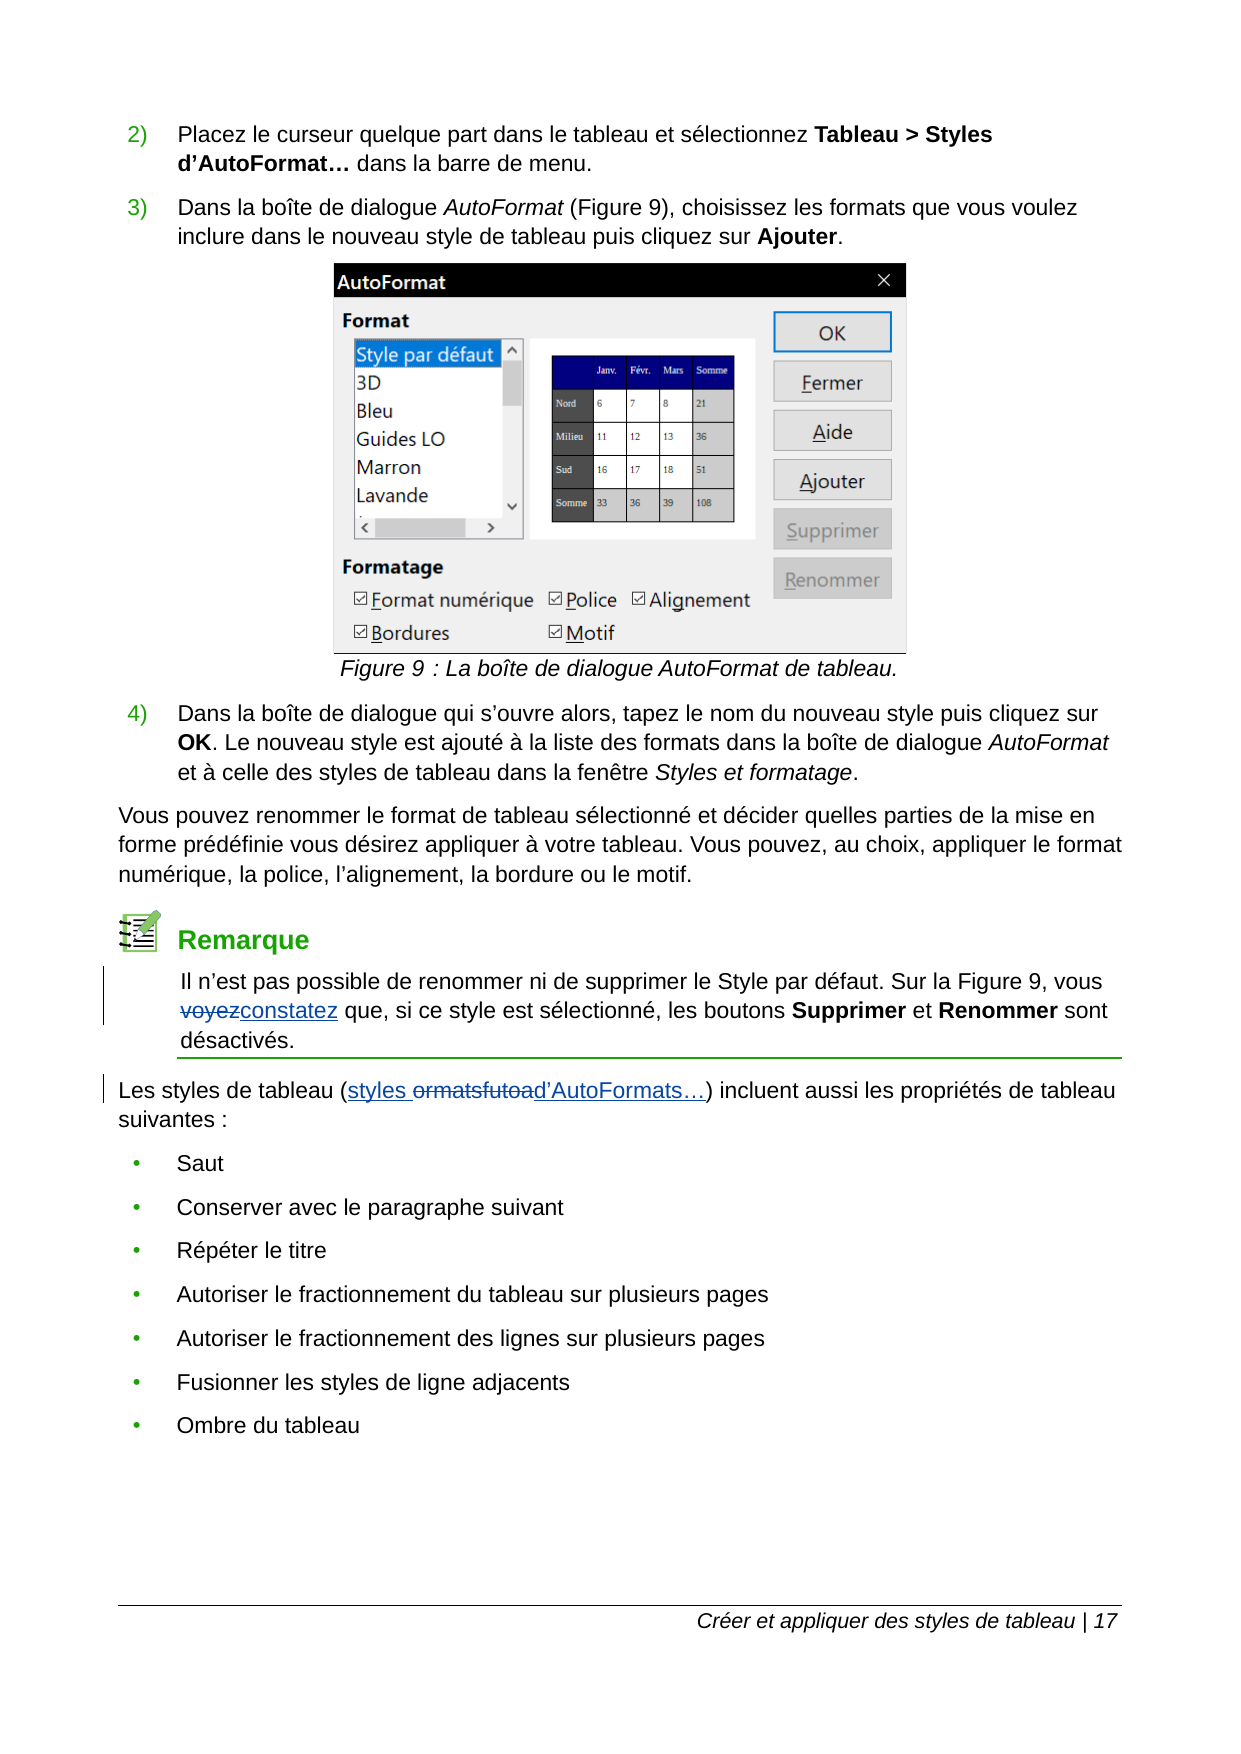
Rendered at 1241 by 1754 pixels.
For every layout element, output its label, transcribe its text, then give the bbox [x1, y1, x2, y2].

list Dans la boîte de dialogue qui s’ouvre alors, tapez le nom du nouveau style puis cliquez sur OK. Le nouveau style est ajouté à la liste des formats dans la boîte de dialogue AutoFormat et à celle des styles de tableau dans la fenêtre Styles et formatage. [148, 697, 1122, 785]
list Répéter le titre [133, 1234, 1122, 1263]
text Vous pouvez renommer le format de tableau sélectionné et décider quelles parties de la mise en forme prédéfinie vous désirez appliquer à votre tableau. Vous pouvez, au choix, appliquer le format numérique, la police, l’alignement, la bordure ou le motif. [118, 799, 1122, 887]
list Conserver avec le paragraphe suivant [133, 1191, 1122, 1220]
text Figure 9 : La boîte de dialogue AutoFormat de tableau. [118, 653, 1122, 683]
list Ombre du tableau [133, 1409, 1122, 1438]
list Autoriser le fractionnement du tableau sur plusieurs pages [133, 1278, 1122, 1307]
list Autoriser le fractionnement des lignes sur plusieurs pages [133, 1322, 1122, 1351]
list Dans la boîte de dialogue AutoFormat (Figure 9), choisissez les formats que vous voulez inclure dans le nouveau style de tableau puis cliquez sur Ajouter. [148, 191, 1122, 249]
list Saut [133, 1147, 1122, 1176]
picture [333, 263, 907, 654]
list Placez le curseur quelque part dans le tableau et sélectionnez Tableau > Styles d’AutoFormat… dans la barre de menu. [148, 118, 1122, 176]
text Il n’est pas possible de renommer ni de supprimer le Style par défaut. Sur la Figure 9, vous constatez que, si ce style est sélectionné, les boutons Supprimer et Renommer sont désactivés. [177, 963, 1122, 1057]
list Fusionner les styles de ligne adjacents [133, 1366, 1122, 1395]
text Les styles de tableau (styles d’AutoFormats…) incluent aussi les propriétés de tableau suivantes : [118, 1074, 1122, 1132]
subtitle Remarque [118, 909, 1122, 956]
